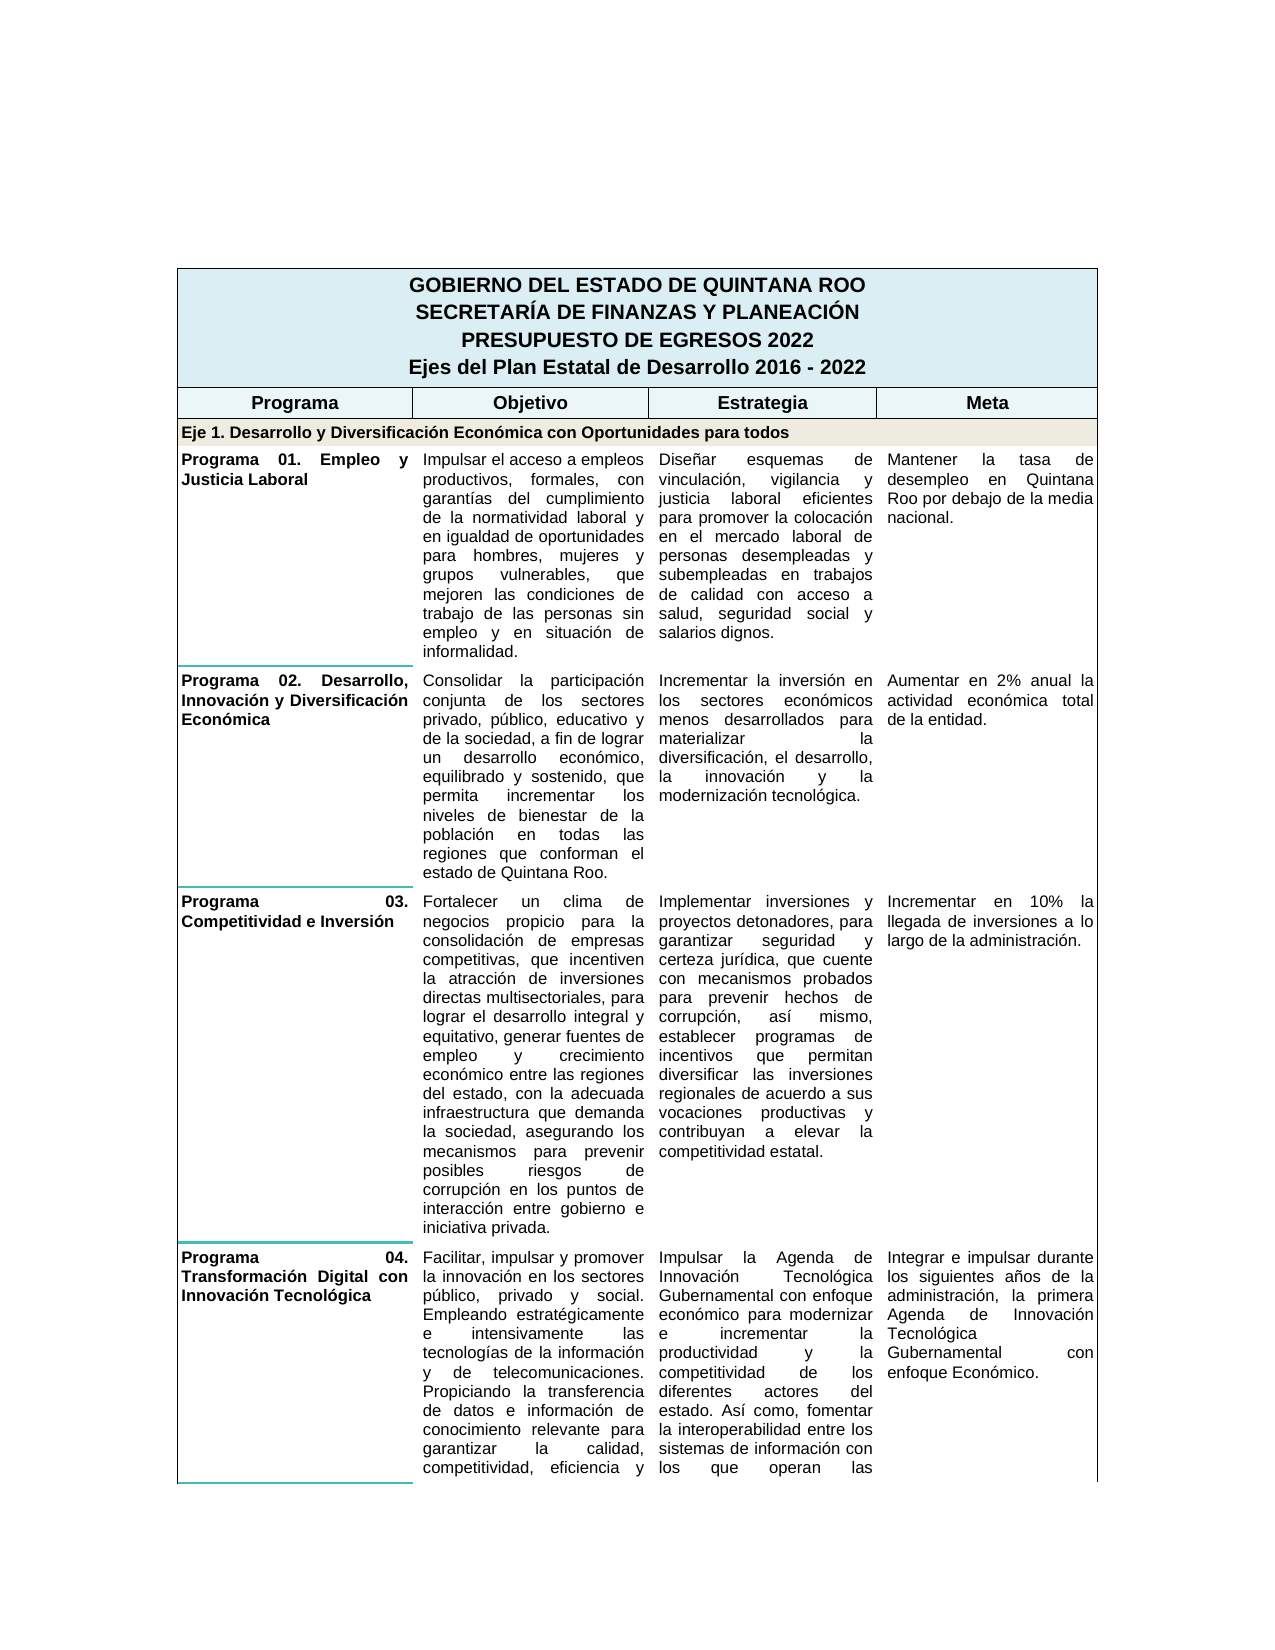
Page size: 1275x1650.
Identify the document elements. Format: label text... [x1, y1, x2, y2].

table_header GOBIERNO DEL ESTADO DE QUINTANA ROO SECRETARÍA DE FINANZAS Y PLANEACIÓN PRESUPUESTO DE EGRESOS 2022 Ejes del Plan Estatal de Desarrollo 2016 - 2022 [178, 269, 1097, 387]
table_cell Meta [877, 388, 1097, 418]
table_cell Incrementar la inversión en los sectores económicos menos desarrollados para materializar la diversificación, el desarrollo, la innovación y la modernización tecnológica. [648, 665, 877, 886]
table_cell Aumentar en 2% anual la actividad económica total de la entidad. [877, 665, 1097, 886]
table_cell Consolidar la participación conjunta de los sectores privado, público, educativo y de la sociedad, a fin de lograr un desarrollo económico, equilibrado y sostenido, que permita incrementar los niveles de bienestar de la población en todas las regiones que conforman el estado de Quintana Roo. [413, 665, 648, 886]
table_cell Programa 02. Desarrollo, Innovación y Diversificación Económica [178, 667, 412, 886]
table_cell Eje 1. Desarrollo y Diversificación Económica con Oportunidades para todos [178, 419, 1097, 446]
table_cell Facilitar, impulsar y promover la innovación en los sectores público, privado y social. Empleando estratégicamente e intensivamente las tecnologías de la información y de telecomunicaciones. Propiciando la transferencia de datos e información de conocimiento relevante para garantizar la calidad, competitividad, eficiencia y [413, 1241, 648, 1482]
table_cell Programa 01. Empleo y Justicia Laboral [178, 446, 412, 665]
table_cell Incrementar en 10% la llegada de inversiones a lo largo de la administración. [877, 886, 1097, 1241]
table_cell Programa 04. Transformación Digital con Innovación Tecnológica [178, 1244, 412, 1482]
table_cell Diseñar esquemas de vinculación, vigilancia y justicia laboral eficientes para promover la colocación en el mercado laboral de personas desempleadas y subempleadas en trabajos de calidad con acceso a salud, seguridad social y salarios dignos. [648, 446, 877, 665]
table_cell Impulsar el acceso a empleos productivos, formales, con garantías del cumplimiento de la normatividad laboral y en igualdad de oportunidades para hombres, mujeres y grupos vulnerables, que mejoren las condiciones de trabajo de las personas sin empleo y en situación de informalidad. [413, 446, 648, 665]
table_cell Impulsar la Agenda de Innovación Tecnológica Gubernamental con enfoque económico para modernizar e incrementar la productividad y la competitividad de los diferentes actores del estado. Así como, fomentar la interoperabilidad entre los sistemas de información con los que operan las [648, 1241, 877, 1482]
table_cell Integrar e impulsar durante los siguientes años de la administración, la primera Agenda de Innovación Tecnológica Gubernamental con enfoque Económico. [877, 1241, 1097, 1482]
table_cell Implementar inversiones y proyectos detonadores, para garantizar seguridad y certeza jurídica, que cuente con mecanismos probados para prevenir hechos de corrupción, así mismo, establecer programas de incentivos que permitan diversificar las inversiones regionales de acuerdo a sus vocaciones productivas y contribuyan a elevar la competitividad estatal. [648, 886, 877, 1241]
table_cell Mantener la tasa de desempleo en Quintana Roo por debajo de la media nacional. [877, 446, 1097, 665]
table_cell Fortalecer un clima de negocios propicio para la consolidación de empresas competitivas, que incentiven la atracción de inversiones directas multisectoriales, para lograr el desarrollo integral y equitativo, generar fuentes de empleo y crecimiento económico entre las regiones del estado, con la adecuada infraestructura que demanda la sociedad, asegurando los mecanismos para prevenir posibles riesgos de corrupción en los puntos de interacción entre gobierno e iniciativa privada. [413, 886, 648, 1241]
table_cell Programa 03. Competitividad e Inversión [178, 888, 412, 1241]
table_cell Estrategia [649, 388, 876, 418]
table_cell Objetivo [413, 388, 648, 418]
table_cell Programa [178, 388, 412, 418]
